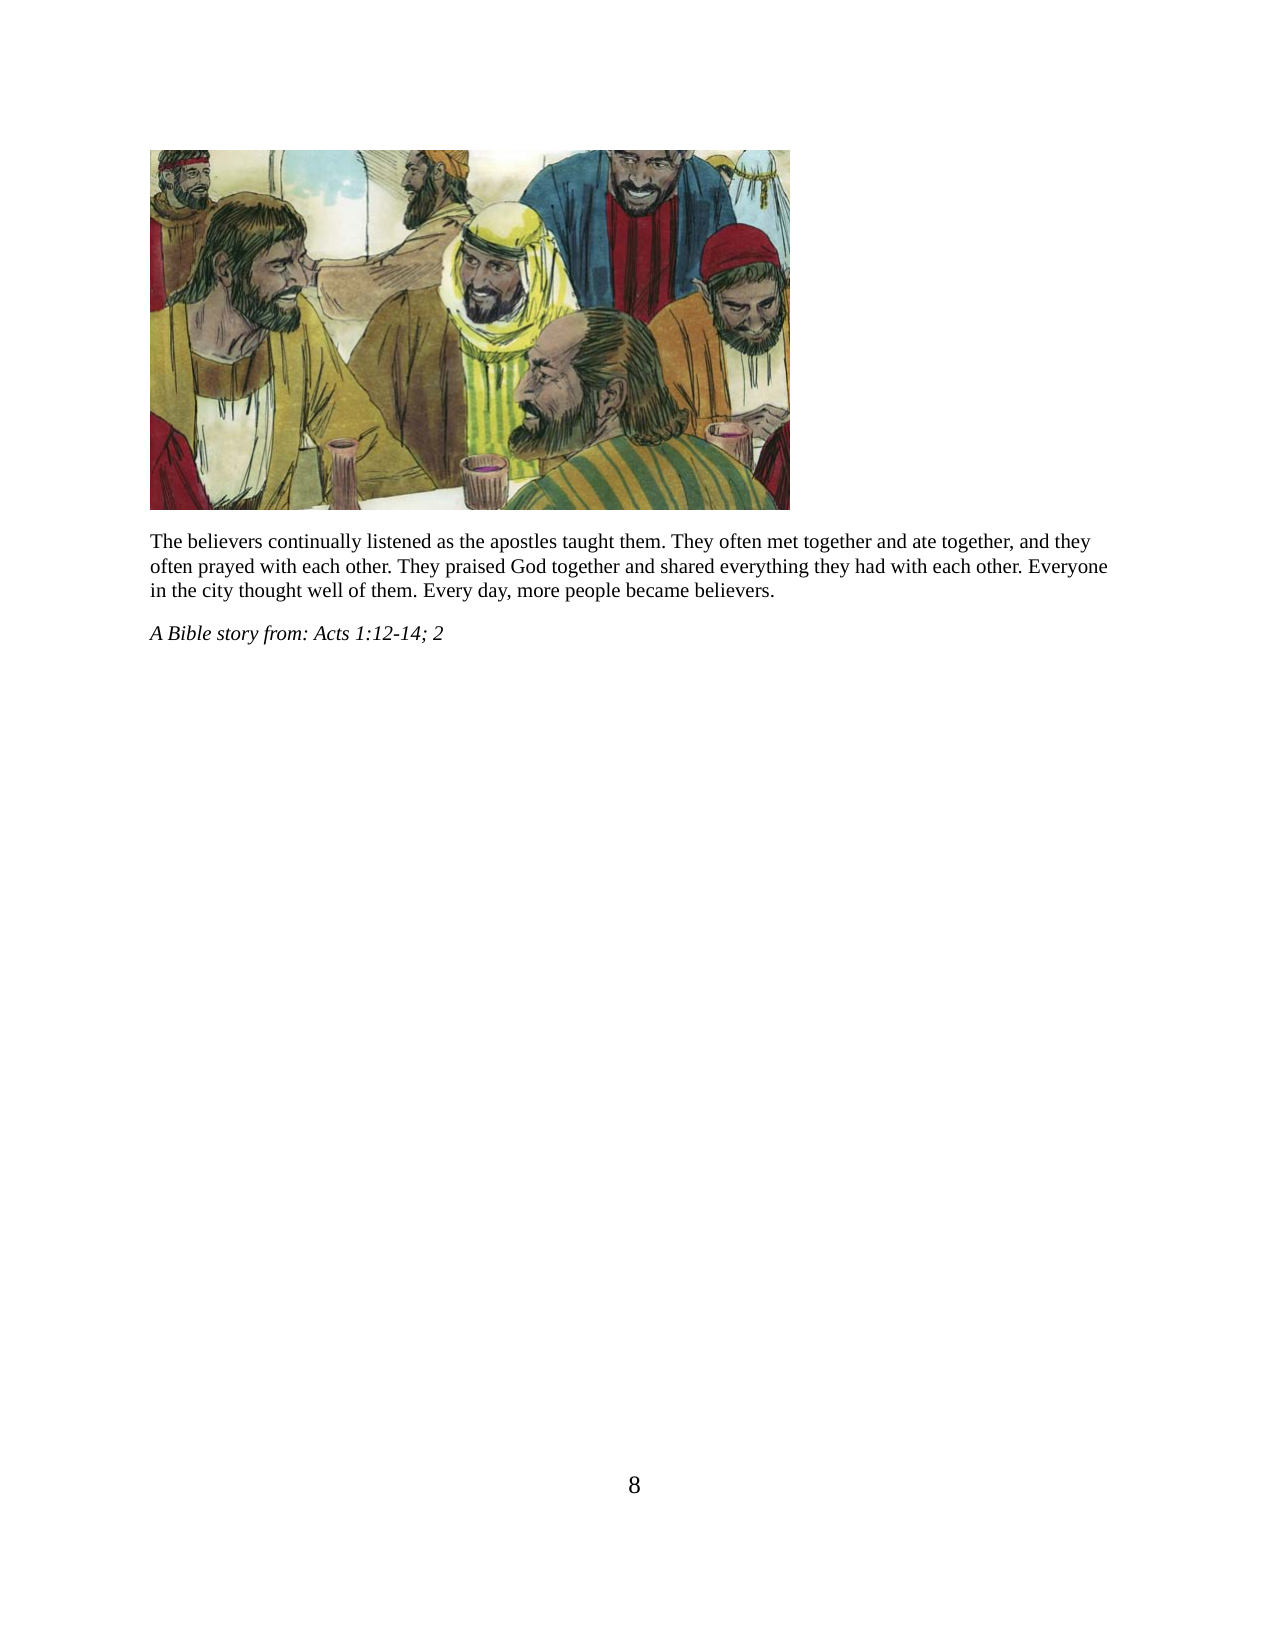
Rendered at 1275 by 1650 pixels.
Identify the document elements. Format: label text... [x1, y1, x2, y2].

text A Bible story from: Acts 1:12-14; 2 [150, 621, 1125, 645]
picture [150, 150, 790, 510]
text The believers continually listened as the apostles taught them. They often met together and ate together, and they often prayed with each other. They praised God together and shared everything they had with each other. Everyone in the city thought well of them. Every day, more people became believers. [150, 529, 1125, 602]
